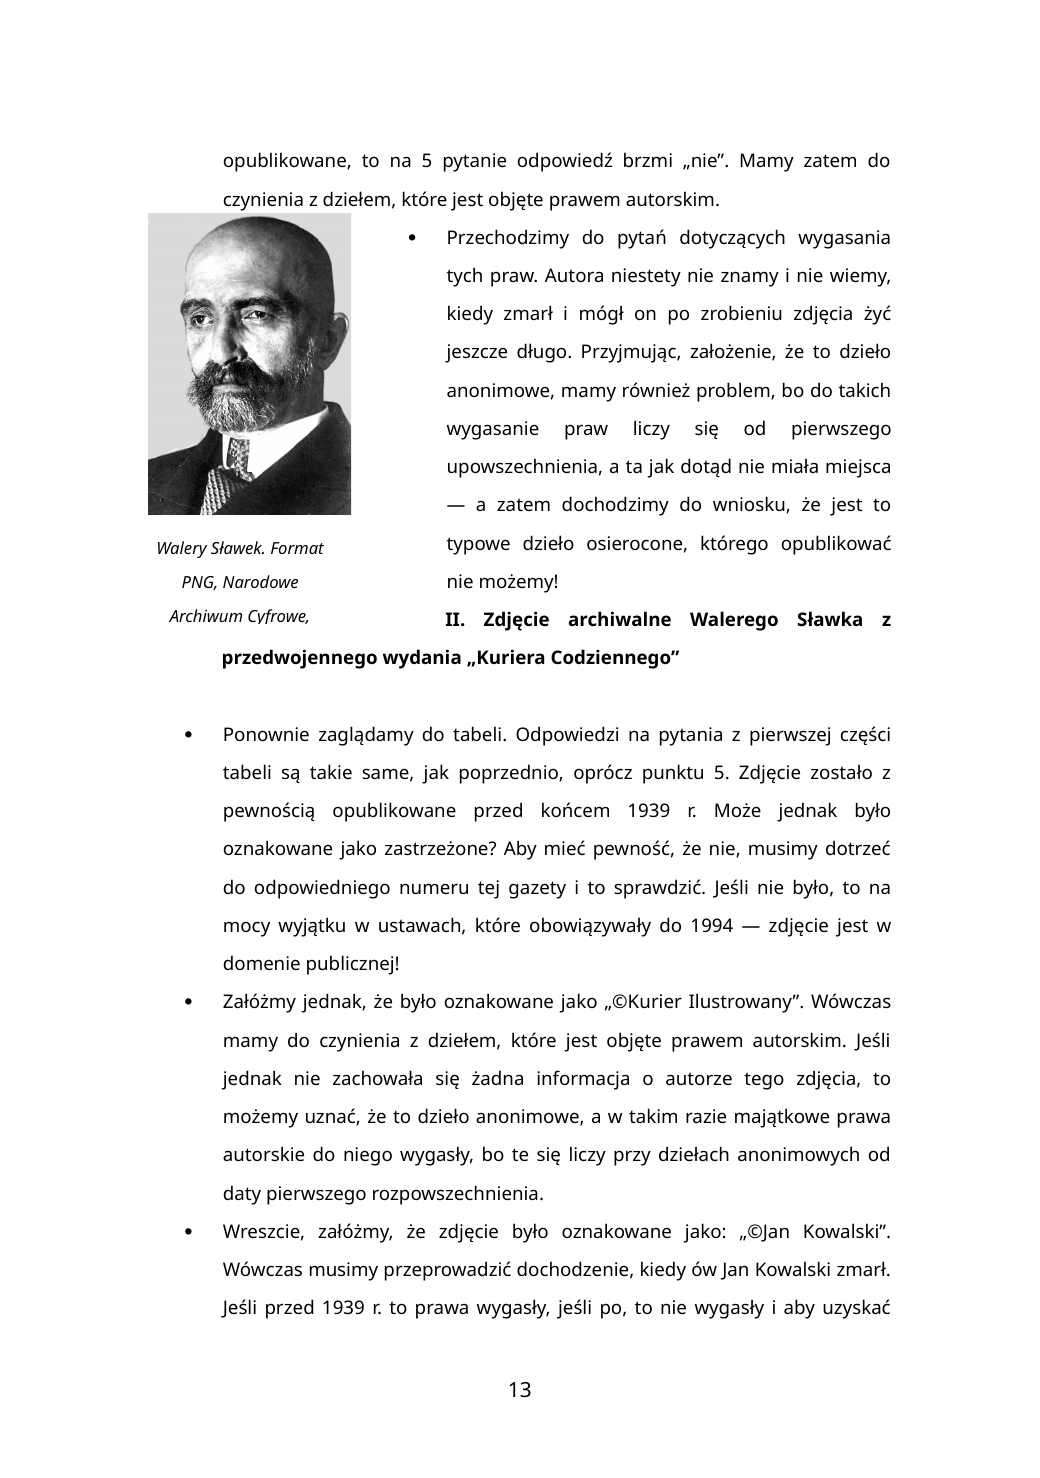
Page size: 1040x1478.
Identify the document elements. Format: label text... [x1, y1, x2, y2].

list Przechodzimy do pytań dotyczących wygasania tych praw. Autora niestety nie znamy i nie wiemy, kiedy zmarł i mógł on po zrobieniu zdjęcia żyć jeszcze długo. Przyjmując, założenie, że to dzieło anonimowe, mamy również problem, bo do takich wygasanie praw liczy się od pierwszego upowszechnienia, a ta jak dotąd nie miała miejsca — a zatem dochodzimy do wniosku, że jest to typowe dzieło osierocone, którego opublikować nie możemy! [185, 224, 892, 594]
list Ponownie zaglądamy do tabeli. Odpowiedzi na pytania z pierwszej części tabeli są takie same, jak poprzednio, oprócz punktu 5. Zdjęcie zostało z pewnością opublikowane przed końcem 1939 r. Może jednak było oznakowane jako zastrzeżone? Aby mieć pewność, że nie, musimy dotrzeć do odpowiedniego numeru tej gazety i to sprawdzić. Jeśli nie było, to na mocy wyjątku w ustawach, które obowiązywały do 1994 — zdjęcie jest w domenie publicznej! [185, 721, 892, 976]
list Walery Sławek. Format PNG, Narodowe Archiwum Cyfrowe, domena publiczna [146, 537, 336, 623]
list Wreszcie, załóżmy, że zdjęcie było oznakowane jako: „©Jan Kowalski”. Wówczas musimy przeprowadzić dochodzenie, kiedy ów Jan Kowalski zmarł. Jeśli przed 1939 r. to prawa wygasły, jeśli po, to nie wygasły i aby uzyskać [185, 1218, 892, 1320]
list opublikowane, to na 5 pytanie odpowiedź brzmi „nie”. Mamy zatem do czynienia z dziełem, które jest objęte prawem autorskim. [185, 148, 892, 211]
list Załóżmy jednak, że było oznakowane jako „©Kurier Ilustrowany”. Wówczas mamy do czynienia z dziełem, które jest objęte prawem autorskim. Jeśli jednak nie zachowała się żadna informacja o autorze tego zdjęcia, to możemy uznać, że to dzieło anonimowe, a w takim razie majątkowe prawa autorskie do niego wygasły, bo te się liczy przy dziełach anonimowych od daty pierwszego rozpowszechnienia. [185, 989, 892, 1205]
text II. Zdjęcie archiwalne Walerego Sławka z przedwojennego wydania „Kuriera Codziennego” [221, 606, 892, 670]
picture [148, 213, 352, 515]
